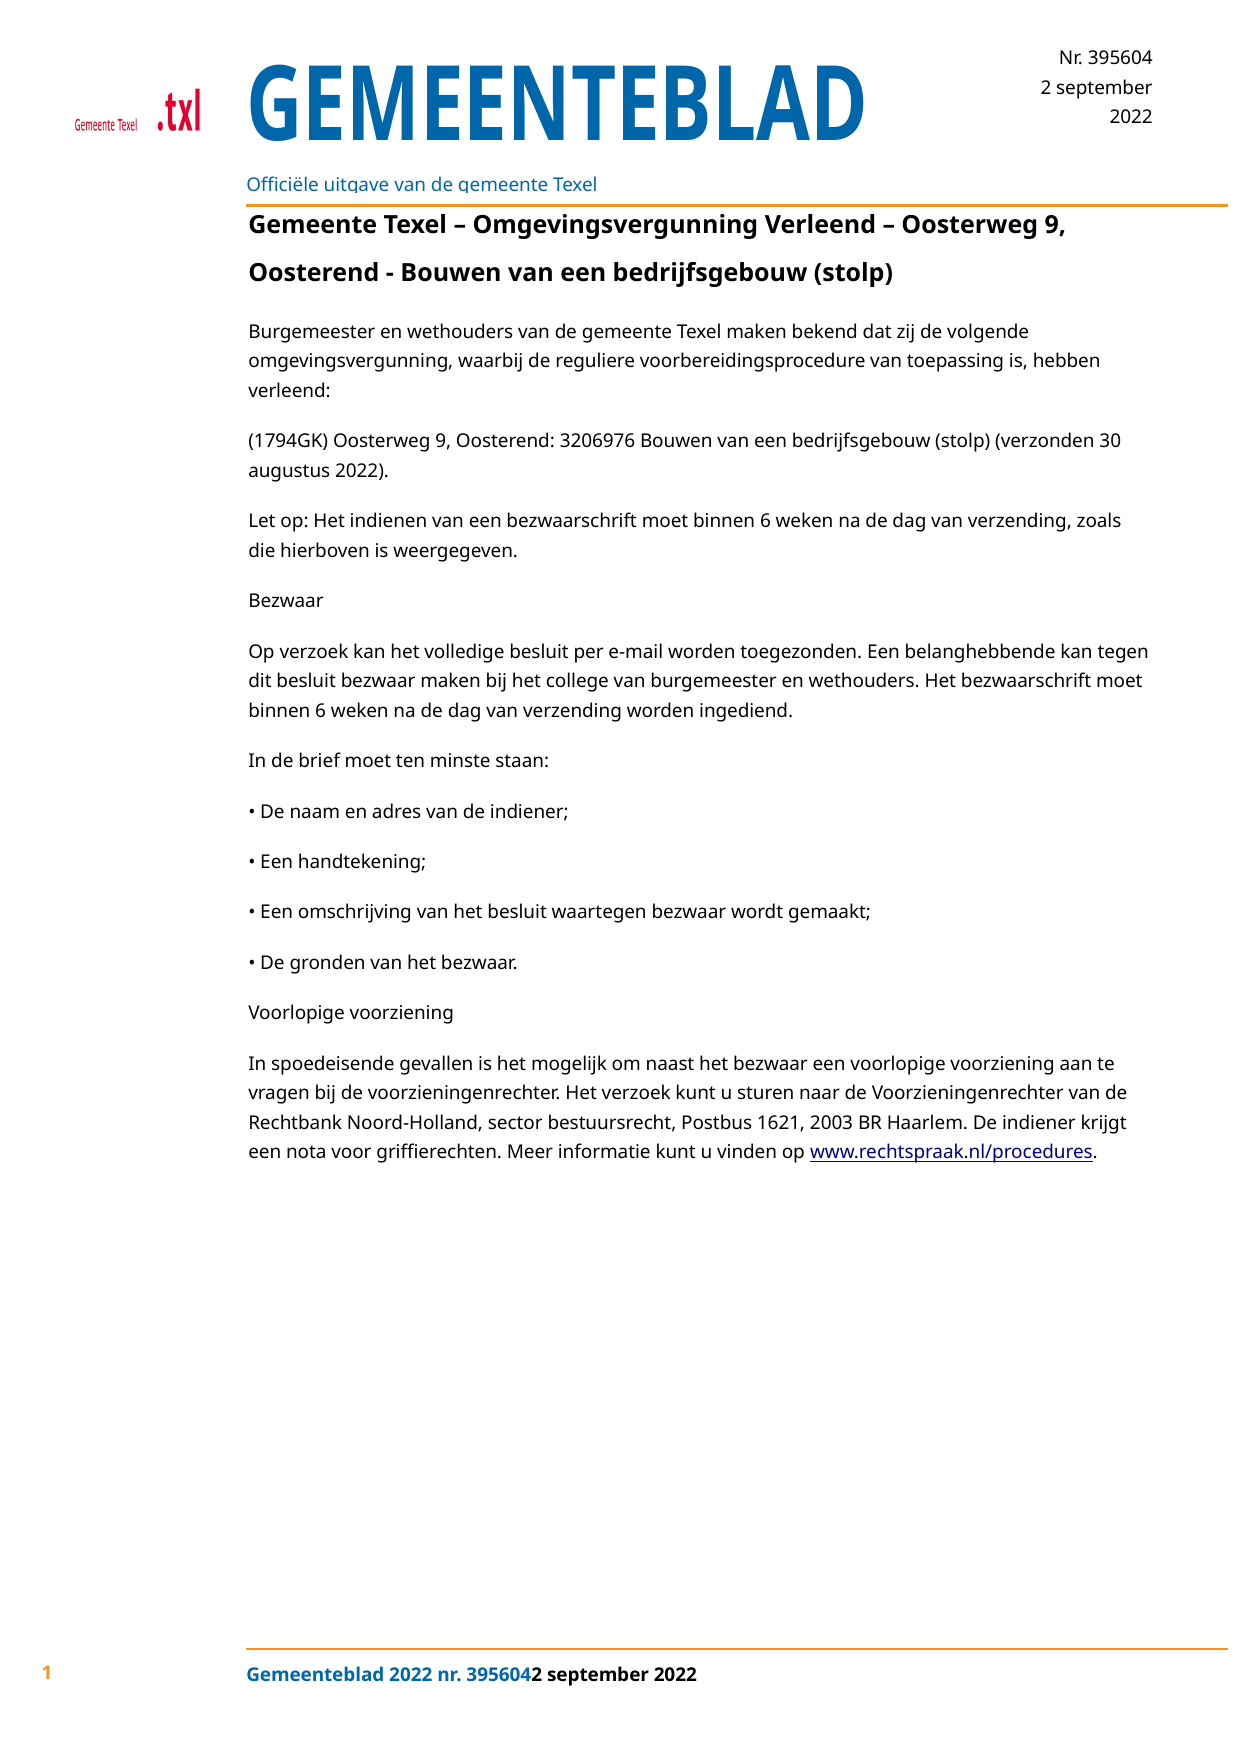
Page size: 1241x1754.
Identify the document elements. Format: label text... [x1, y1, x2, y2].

text In spoedeisende gevallen is het mogelijk om naast het bezwaar een voorlopige voorziening aan te vragen bij de voorzieningenrechter. Het verzoek kunt u sturen naar de Voorzieningenrechter van de Rechtbank Noord-Holland, sector bestuursrecht, Postbus 1621, 2003 BR Haarlem. De indiener krijgt een nota voor griffierechten. Meer informatie kunt u vinden op www.rechtspraak.nl/procedures. [248, 1050, 1152, 1164]
picture [41, 47, 231, 172]
text In de brief moet ten minste staan: [248, 747, 1152, 773]
text Op verzoek kan het volledige besluit per e-mail worden toegezonden. Een belanghebbende kan tegen dit besluit bezwaar maken bij het college van burgemeester en wethouders. Het bezwaarschrift moet binnen 6 weken na de dag van verzending worden ingediend. [248, 638, 1152, 723]
text (1794GK) Oosterweg 9, Oosterend: 3206976 Bouwen van een bedrijfsgebouw (stolp) (verzonden 30 augustus 2022). [248, 427, 1152, 483]
text Burgemeester en wethouders van de gemeente Texel maken bekend dat zij de volgende omgevingsvergunning, waarbij de reguliere voorbereidingsprocedure van toepassing is, hebben verleend: [248, 318, 1152, 403]
text Let op: Het indienen van een bezwaarschrift moet binnen 6 weken na de dag van verzending, zoals die hierboven is weergegeven. [248, 507, 1152, 563]
text • Een omschrijving van het besluit waartegen bezwaar wordt gemaakt; [248, 899, 1152, 924]
text • De naam en adres van de indiener; [248, 798, 1152, 824]
text Bezwaar [248, 587, 1152, 613]
text Voorlopige voorziening [248, 999, 1152, 1025]
text • De gronden van het bezwaar. [248, 949, 1152, 975]
text Gemeente Texel – Omgevingsvergunning Verleend – Oosterweg 9, Oosterend - Bouwen van een bedrijfsgebouw (stolp) [248, 207, 1152, 288]
text • Een handtekening; [248, 848, 1152, 874]
